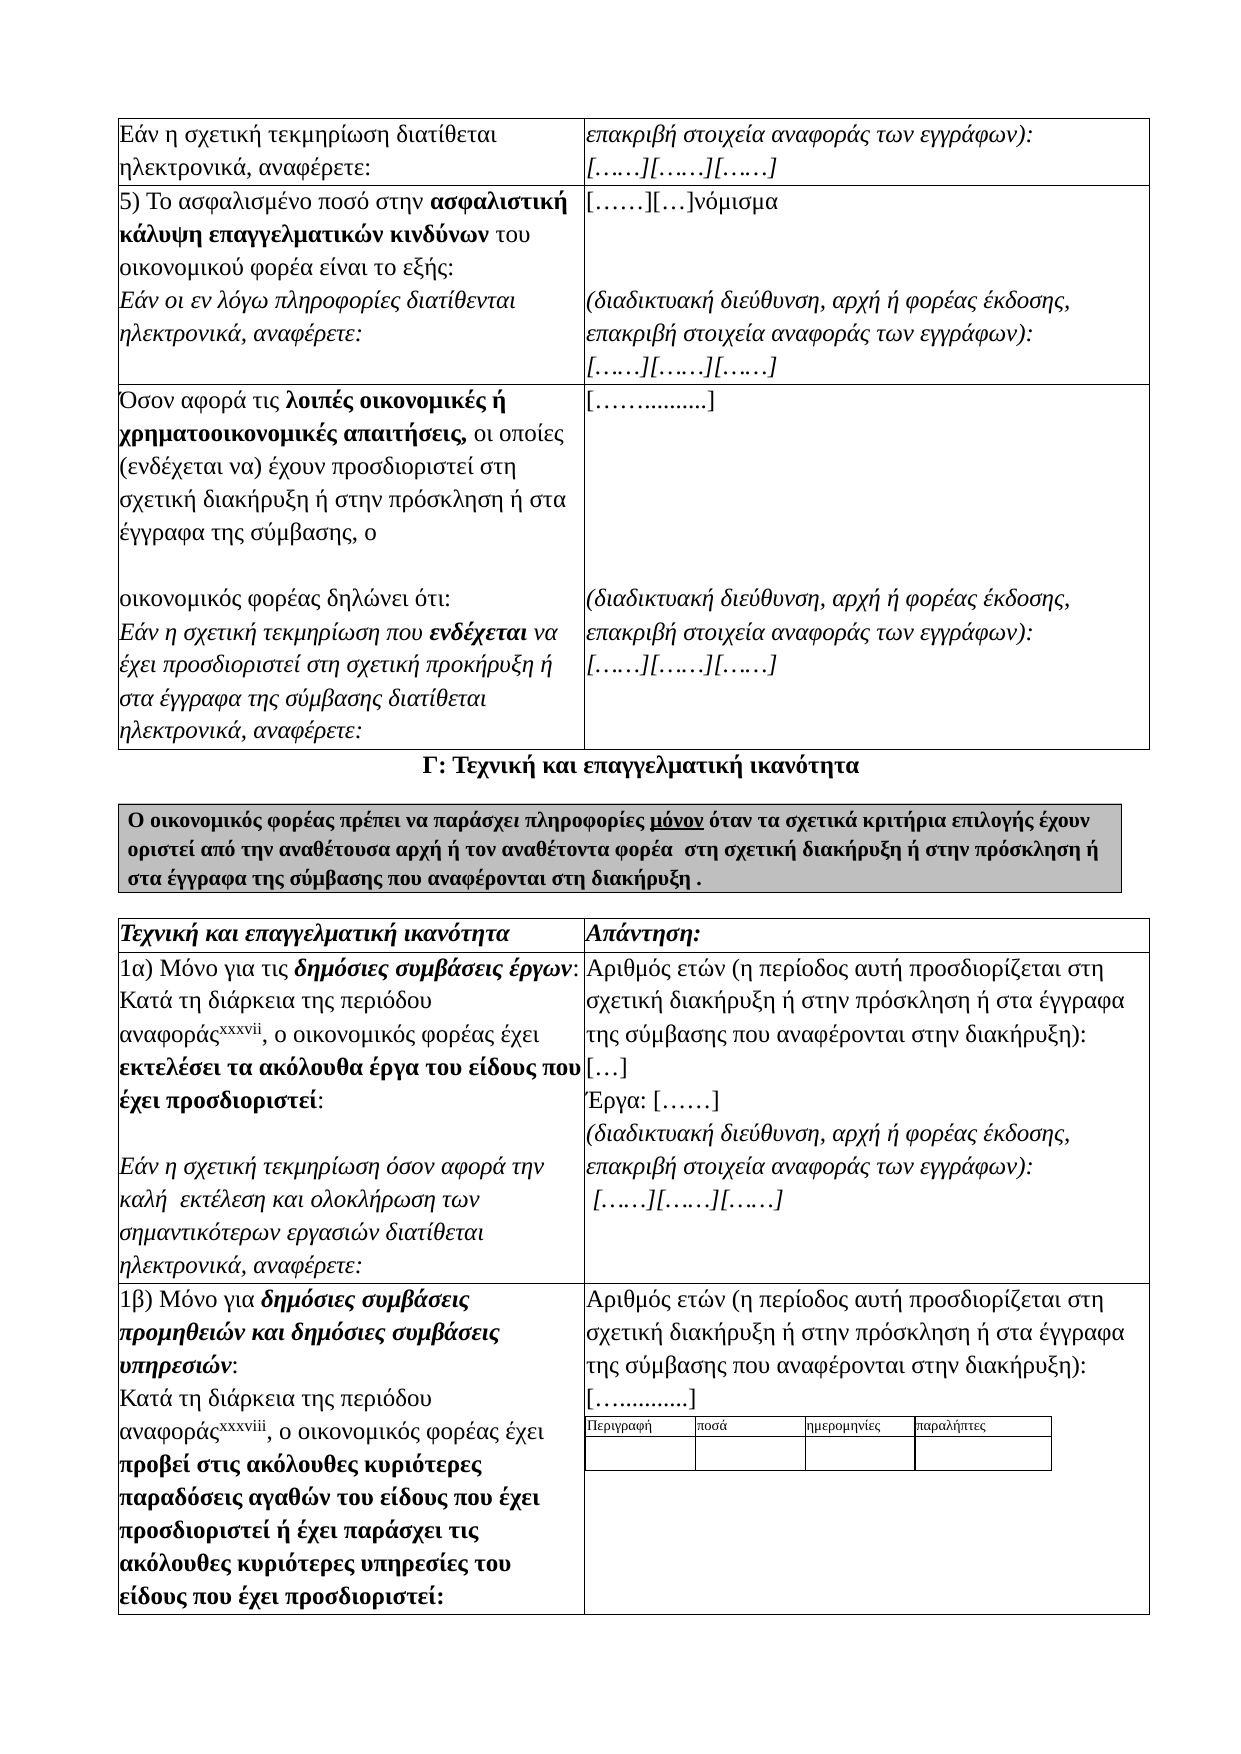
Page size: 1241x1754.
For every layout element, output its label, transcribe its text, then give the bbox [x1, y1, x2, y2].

table_cell 1β) Μόνο για δημόσιες συμβάσεις προμηθειών και δημόσιες συμβάσεις υπηρεσιών: Κατά τη διάρκεια της περιόδου αναφοράς, ο οικονομικός φορέας έχει προβεί στις ακόλουθες κυριότερες παραδόσεις αγαθών του είδους που έχει προσδιοριστεί ή έχει παράσχει τις ακόλουθες κυριότερες υπηρεσίες του είδους που έχει προσδιοριστεί: [119, 1284, 584, 1614]
table_header παραλήπτες [916, 1417, 1051, 1436]
table_cell [……][…]νόμισμα (διαδικτυακή διεύθυνση, αρχή ή φορέας έκδοσης, επακριβή στοιχεία αναφοράς των εγγράφων): [……][……][……] [585, 186, 1149, 384]
table_cell [586, 1437, 695, 1470]
table_header ποσά [696, 1417, 805, 1436]
table_cell Εάν η σχετική τεκμηρίωση διατίθεται ηλεκτρονικά, αναφέρετε: [119, 119, 584, 185]
table_cell Αριθμός ετών (η περίοδος αυτή προσδιορίζεται στη σχετική διακήρυξη ή στην πρόσκληση ή στα έγγραφα της σύμβασης που αναφέρονται στην διακήρυξη): […] Έργα: [……] (διαδικτυακή διεύθυνση, αρχή ή φορέας έκδοσης, επακριβή στοιχεία αναφοράς των εγγράφων): [……][……][……] [585, 953, 1149, 1283]
table_cell Αριθμός ετών (η περίοδος αυτή προσδιορίζεται στη σχετική διακήρυξη ή στην πρόσκληση ή στα έγγραφα της σύμβασης που αναφέρονται στην διακήρυξη): […...........] [585, 1284, 1149, 1614]
table_cell 1α) Μόνο για τις δημόσιες συμβάσεις έργων: Κατά τη διάρκεια της περιόδου αναφοράς, ο οικονομικός φορέας έχει εκτελέσει τα ακόλουθα έργα του είδους που έχει προσδιοριστεί: Εάν η σχετική τεκμηρίωση όσον αφορά την καλή εκτέλεση και ολοκλήρωση των σημαντικότερων εργασιών διατίθεται ηλεκτρονικά, αναφέρετε: [119, 953, 584, 1283]
table_cell επακριβή στοιχεία αναφοράς των εγγράφων): [……][……][……] [585, 119, 1149, 185]
table_header Τεχνική και επαγγελματική ικανότητα [119, 919, 584, 952]
table_cell Όσον αφορά τις λοιπές οικονομικές ή χρηματοοικονομικές απαιτήσεις, οι οποίες (ενδέχεται να) έχουν προσδιοριστεί στη σχετική διακήρυξη ή στην πρόσκληση ή στα έγγραφα της σύμβασης, ο οικονομικός φορέας δηλώνει ότι: Εάν η σχετική τεκμηρίωση που ενδέχεται να έχει προσδιοριστεί στη σχετική προκήρυξη ή στα έγγραφα της σύμβασης διατίθεται ηλεκτρονικά, αναφέρετε: [119, 385, 584, 749]
table_cell [……..........] (διαδικτυακή διεύθυνση, αρχή ή φορέας έκδοσης, επακριβή στοιχεία αναφοράς των εγγράφων): [……][……][……] [585, 385, 1149, 749]
table_cell 5) Το ασφαλισμένο ποσό στην ασφαλιστική κάλυψη επαγγελματικών κινδύνων του οικονομικού φορέα είναι το εξής: Εάν οι εν λόγω πληροφορίες διατίθενται ηλεκτρονικά, αναφέρετε: [119, 186, 584, 384]
table_cell [696, 1437, 805, 1470]
table_header ημερομηνίες [806, 1417, 914, 1436]
table_cell [806, 1437, 914, 1470]
table_header Περιγραφή [586, 1417, 695, 1436]
table_header Απάντηση: [585, 919, 1149, 952]
table_cell [916, 1437, 1051, 1470]
text Γ: Τεχνική και επαγγελματική ικανότητα [118, 750, 1122, 778]
text Ο οικονομικός φορέας πρέπει να παράσχει πληροφορίες μόνον όταν τα σχετικά κριτήρια επιλογής έχουν οριστεί από την αναθέτουσα αρχή ή τον αναθέτοντα φορέα στη σχετική διακήρυξη ή στην πρόσκληση ή στα έγγραφα της σύμβασης που αναφέρονται στη διακήρυξη . [119, 805, 1121, 892]
